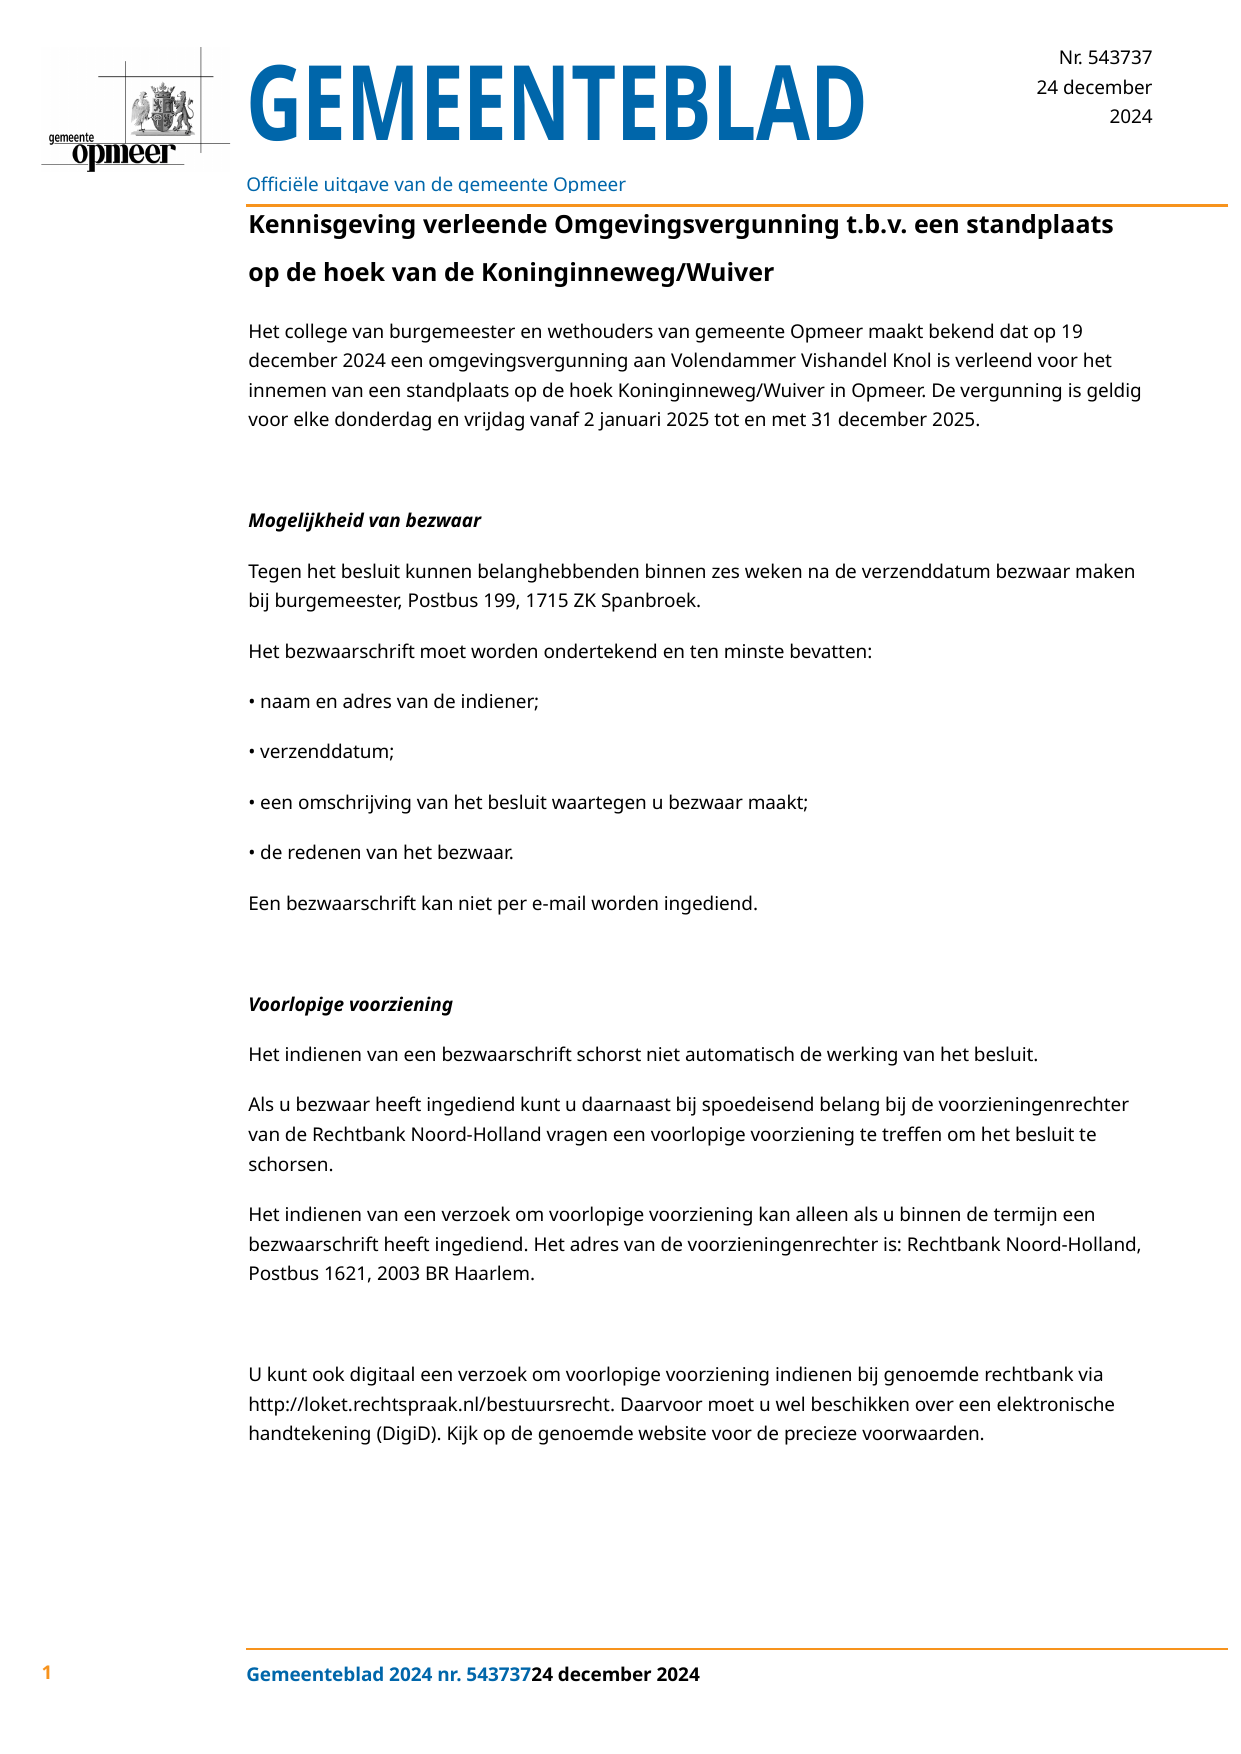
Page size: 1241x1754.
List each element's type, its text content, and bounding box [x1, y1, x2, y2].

text Het indienen van een bezwaarschrift schorst niet automatisch de werking van het besluit. [248, 1041, 1152, 1067]
text Het college van burgemeester en wethouders van gemeente Opmeer maakt bekend dat op 19 december 2024 een omgevingsvergunning aan Volendammer Vishandel Knol is verleend voor het innemen van een standplaats op de hoek Koninginneweg/Wuiver in Opmeer. De vergunning is geldig voor elke donderdag en vrijdag vanaf 2 januari 2025 tot en met 31 december 2025. [248, 318, 1152, 432]
text Tegen het besluit kunnen belanghebbenden binnen zes weken na de verzenddatum bezwaar maken bij burgemeester, Postbus 199, 1715 ZK Spanbroek. [248, 558, 1152, 613]
text Het indienen van een verzoek om voorlopige voorziening kan alleen als u binnen de termijn een bezwaarschrift heeft ingediend. Het adres van de voorzieningenrechter is: Rechtbank Noord-Holland, Postbus 1621, 2003 BR Haarlem. [248, 1201, 1152, 1286]
picture [41, 47, 231, 172]
text Het bezwaarschrift moet worden ondertekend en ten minste bevatten: [248, 638, 1152, 664]
text • de redenen van het bezwaar. [248, 839, 1152, 865]
text Voorlopige voorziening [248, 991, 1152, 1017]
text • naam en adres van de indiener; [248, 688, 1152, 714]
text Mogelijkheid van bezwaar [248, 507, 1152, 533]
text Een bezwaarschrift kan niet per e-mail worden ingediend. [248, 890, 1152, 916]
text • een omschrijving van het besluit waartegen u bezwaar maakt; [248, 789, 1152, 815]
text Als u bezwaar heeft ingediend kunt u daarnaast bij spoedeisend belang bij de voorzieningenrechter van de Rechtbank Noord-Holland vragen een voorlopige voorziening te treffen om het besluit te schorsen. [248, 1092, 1152, 1177]
text U kunt ook digitaal een verzoek om voorlopige voorziening indienen bij genoemde rechtbank via http://loket.rechtspraak.nl/bestuursrecht. Daarvoor moet u wel beschikken over een elektronische handtekening (DigiD). Kijk op de genoemde website voor de precieze voorwaarden. [248, 1361, 1152, 1446]
text • verzenddatum; [248, 739, 1152, 764]
text Kennisgeving verleende Omgevingsvergunning t.b.v. een standplaats op de hoek van de Koninginneweg/Wuiver [248, 207, 1152, 288]
